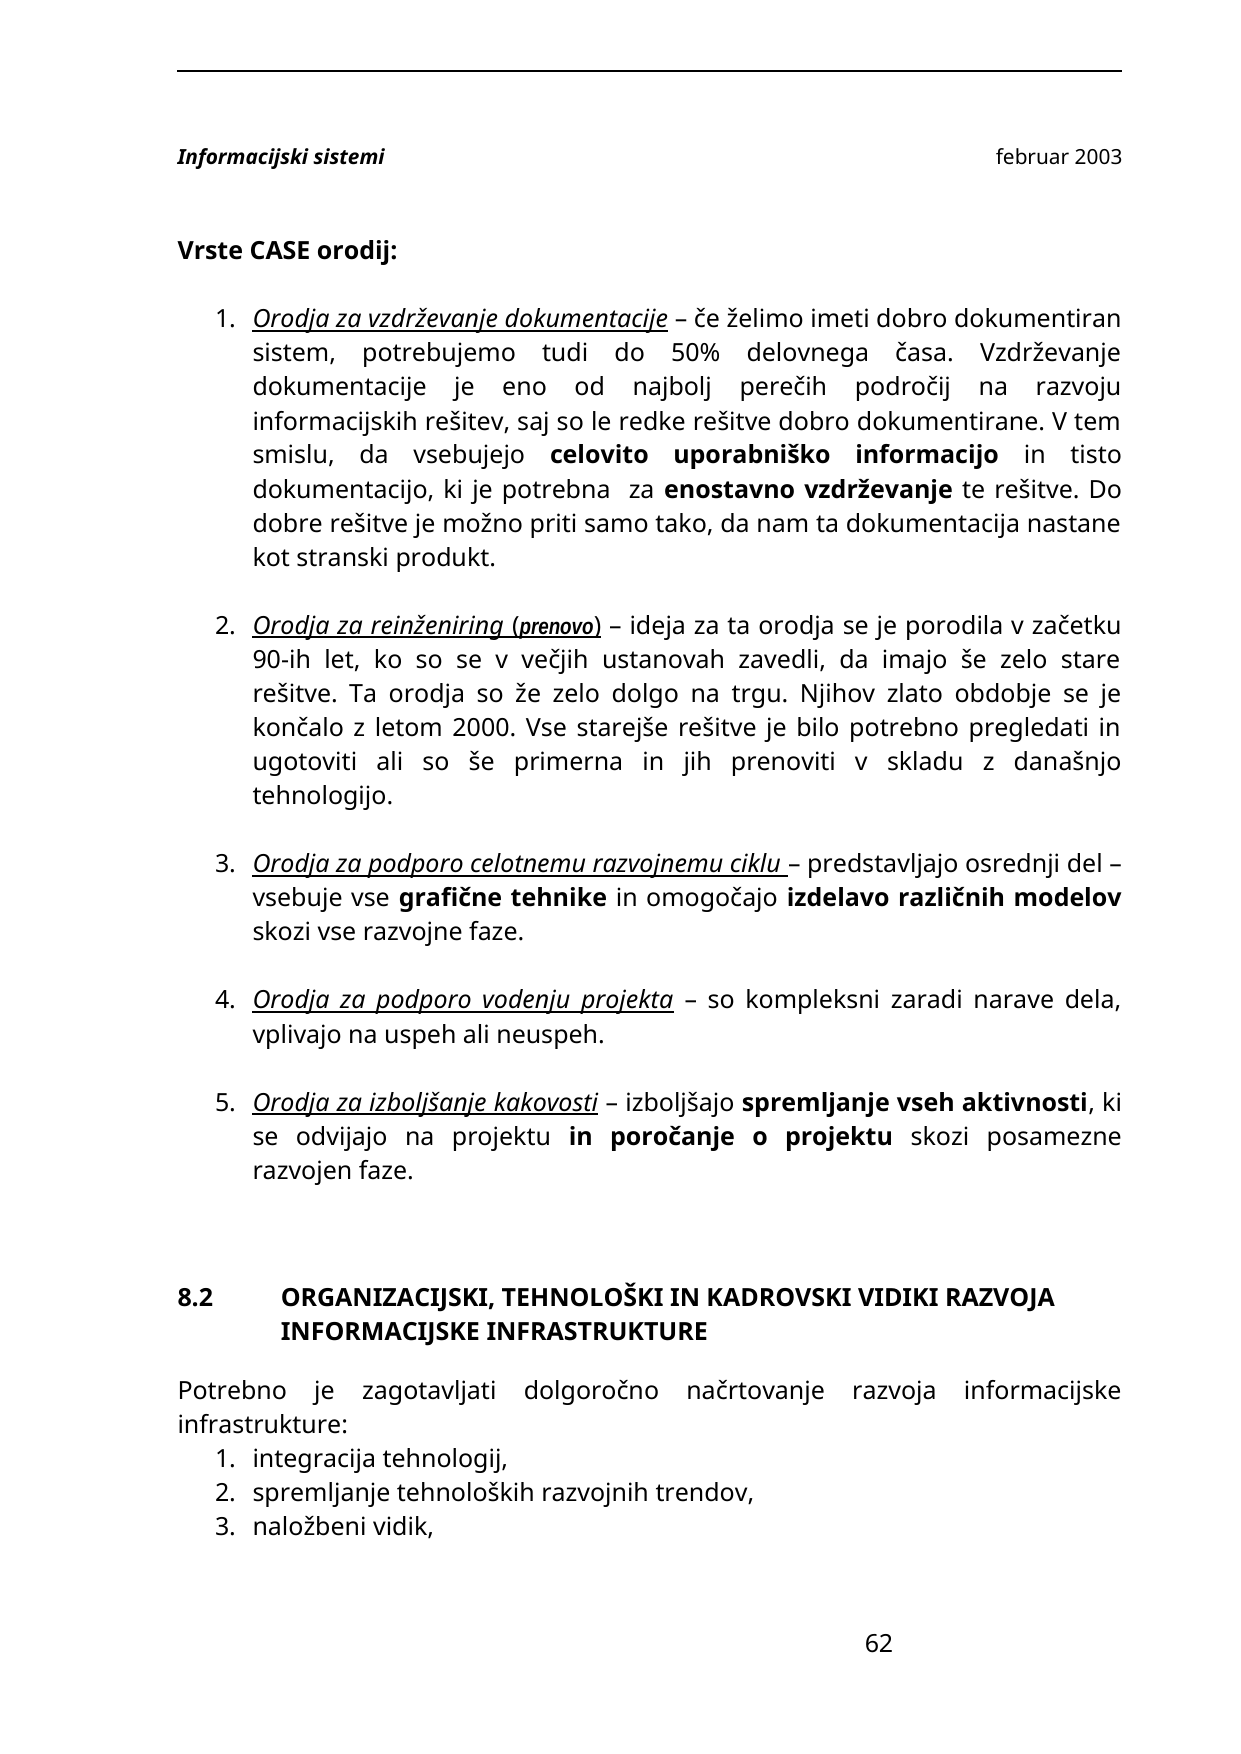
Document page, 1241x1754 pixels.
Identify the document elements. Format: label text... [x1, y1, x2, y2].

list Orodja za vzdrževanje dokumentacije – če želimo imeti dobro dokumentiran sistem, potrebujemo tudi do 50% delovnega časa. Vzdrževanje dokumentacije je eno od najbolj perečih področij na razvoju informacijskih rešitev, saj so le redke rešitve dobro dokumentirane. V tem smislu, da vsebujejo celovito uporabniško informacijo in tisto dokumentacijo, ki je potrebna za enostavno vzdrževanje te rešitve. Do dobre rešitve je možno priti samo tako, da nam ta dokumentacija nastane kot stranski produkt. [215, 301, 1122, 573]
list spremljanje tehnoloških razvojnih trendov, [215, 1475, 1122, 1509]
list Orodja za izboljšanje kakovosti – izboljšajo spremljanje vseh aktivnosti, ki se odvijajo na projektu in poročanje o projektu skozi posamezne razvojen faze. [215, 1084, 1122, 1187]
list integracija tehnologij, [215, 1441, 1122, 1475]
list naložbeni vidik, [215, 1509, 1122, 1543]
list Orodja za podporo vodenju projekta – so kompleksni zaradi narave dela, vplivajo na uspeh ali neuspeh. [215, 982, 1122, 1050]
text Vrste CASE orodij: [177, 233, 1122, 267]
list Orodja za reinženiring (prenovo) – ideja za ta orodja se je porodila v začetku 90-ih let, ko so se v večjih ustanovah zavedli, da imajo še zelo stare rešitve. Ta orodja so že zelo dolgo na trgu. Njihov zlato obdobje se je končalo z letom 2000. Vse starejše rešitve je bilo potrebno pregledati in ugotoviti ali so še primerna in jih prenoviti v skladu z današnjo tehnologijo. [215, 607, 1122, 812]
text Potrebno je zagotavljati dolgoročno načrtovanje razvoja informacijske infrastrukture: [177, 1373, 1122, 1441]
subtitle ORGANIZACIJSKI, TEHNOLOŠKI IN KADROVSKI VIDIKI RAZVOJA INFORMACIJSKE INFRASTRUKTURE [177, 1280, 1122, 1348]
list Orodja za podporo celotnemu razvojnemu ciklu – predstavljajo osrednji del – vsebuje vse grafične tehnike in omogočajo izdelavo različnih modelov skozi vse razvojne faze. [215, 846, 1122, 948]
